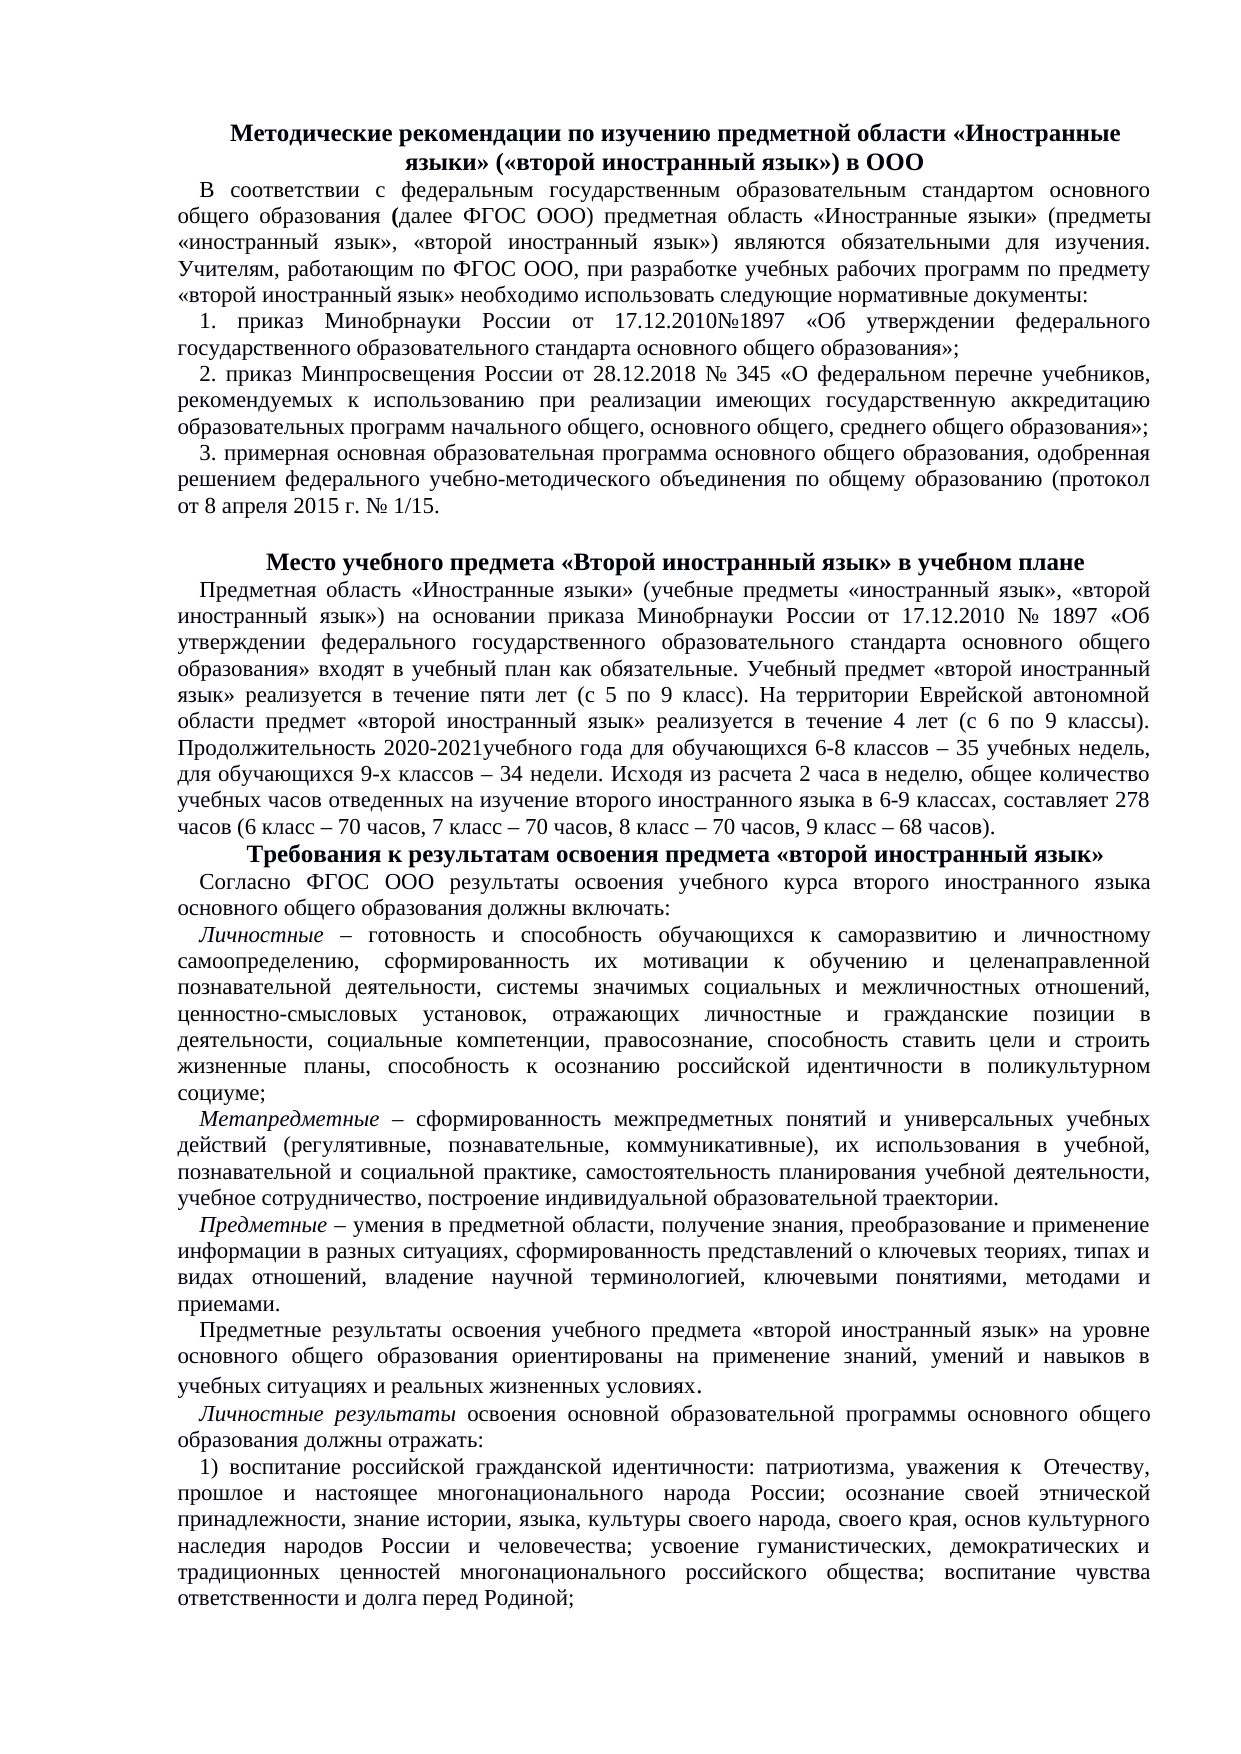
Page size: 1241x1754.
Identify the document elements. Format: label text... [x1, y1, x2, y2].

text 1. приказ Минобрнауки России от 17.12.2010№1897 «Об утверждении федерального государственного образовательного стандарта основного общего образования»; [177, 307, 1152, 360]
text Предметная область «Иностранные языки» (учебные предметы «иностранный язык», «второй иностранный язык») на основании приказа Минобрнауки России от 17.12.2010 № 1897 «Об утверждении федерального государственного образовательного стандарта основного общего образования» входят в учебный план как обязательные. Учебный предмет «второй иностранный язык» реализуется в течение пяти лет (с 5 по 9 класс). На территории Еврейской автономной области предмет «второй иностранный язык» реализуется в течение 4 лет (с 6 по 9 классы). Продолжительность 2020-2021учебного года для обучающихся 6-8 классов – 35 учебных недель, для обучающихся 9-х классов – 34 недели. Исходя из расчета 2 часа в неделю, общее количество учебных часов отведенных на изучение второго иностранного языка в 6-9 классах, составляет 278 часов (6 класс – 70 часов, 7 класс – 70 часов, 8 класс – 70 часов, 9 класс – 68 часов). [177, 576, 1152, 839]
text В соответствии с федеральным государственным образовательным стандартом основного общего образования (далее ФГОС ООО) предметная область «Иностранные языки» (предметы «иностранный язык», «второй иностранный язык») являются обязательными для изучения. Учителям, работающим по ФГОС ООО, при разработке учебных рабочих программ по предмету «второй иностранный язык» необходимо использовать следующие нормативные документы: [177, 176, 1152, 307]
text Методические рекомендации по изучению предметной области «Иностранные языки» («второй иностранный язык») в ООО [177, 118, 1152, 176]
text Предметные – умения в предметной области, получение знания, преобразование и применение информации в разных ситуациях, сформированность представлений о ключевых теориях, типах и видах отношений, владение научной терминологией, ключевыми понятиями, методами и приемами. [177, 1211, 1152, 1316]
text Личностные результаты освоения основной образовательной программы основного общего образования должны отражать: [177, 1400, 1152, 1453]
text 3. примерная основная образовательная программа основного общего образования, одобренная решением федерального учебно-методического объединения по общему образованию (протокол от 8 апреля 2015 г. № 1/15. [177, 439, 1152, 518]
text 2. приказ Минпросвещения России от 28.12.2018 № 345 «О федеральном перечне учебников, рекомендуемых к использованию при реализации имеющих государственную аккредитацию образовательных программ начального общего, основного общего, среднего общего образования»; [177, 360, 1152, 439]
text Предметные результаты освоения учебного предмета «второй иностранный язык» на уровне основного общего образования ориентированы на применение знаний, умений и навыков в учебных ситуациях и реальных жизненных условиях. [177, 1316, 1152, 1400]
text Метапредметные – сформированность межпредметных понятий и универсальных учебных действий (регулятивные, познавательные, коммуникативные), их использования в учебной, познавательной и социальной практике, самостоятельность планирования учебной деятельности, учебное сотрудничество, построение индивидуальной образовательной траектории. [177, 1105, 1152, 1211]
text Личностные – готовность и способность обучающихся к саморазвитию и личностному самоопределению, сформированность их мотивации к обучению и целенаправленной познавательной деятельности, системы значимых социальных и межличностных отношений, ценностно-смысловых установок, отражающих личностные и гражданские позиции в деятельности, социальные компетенции, правосознание, способность ставить цели и строить жизненные планы, способность к осознанию российской идентичности в поликультурном социуме; [177, 921, 1152, 1105]
text Требования к результатам освоения предмета «второй иностранный язык» [177, 839, 1152, 868]
text Согласно ФГОС ООО результаты освоения учебного курса второго иностранного языка основного общего образования должны включать: [177, 868, 1152, 921]
text Место учебного предмета «Второй иностранный язык» в учебном плане [177, 547, 1152, 576]
text 1) воспитание российской гражданской идентичности: патриотизма, уважения к Отечеству, прошлое и настоящее многонационального народа России; осознание своей этнической принадлежности, знание истории, языка, культуры своего народа, своего края, основ культурного наследия народов России и человечества; усвоение гуманистических, демократических и традиционных ценностей многонационального российского общества; воспитание чувства ответственности и долга перед Родиной; [177, 1453, 1152, 1611]
